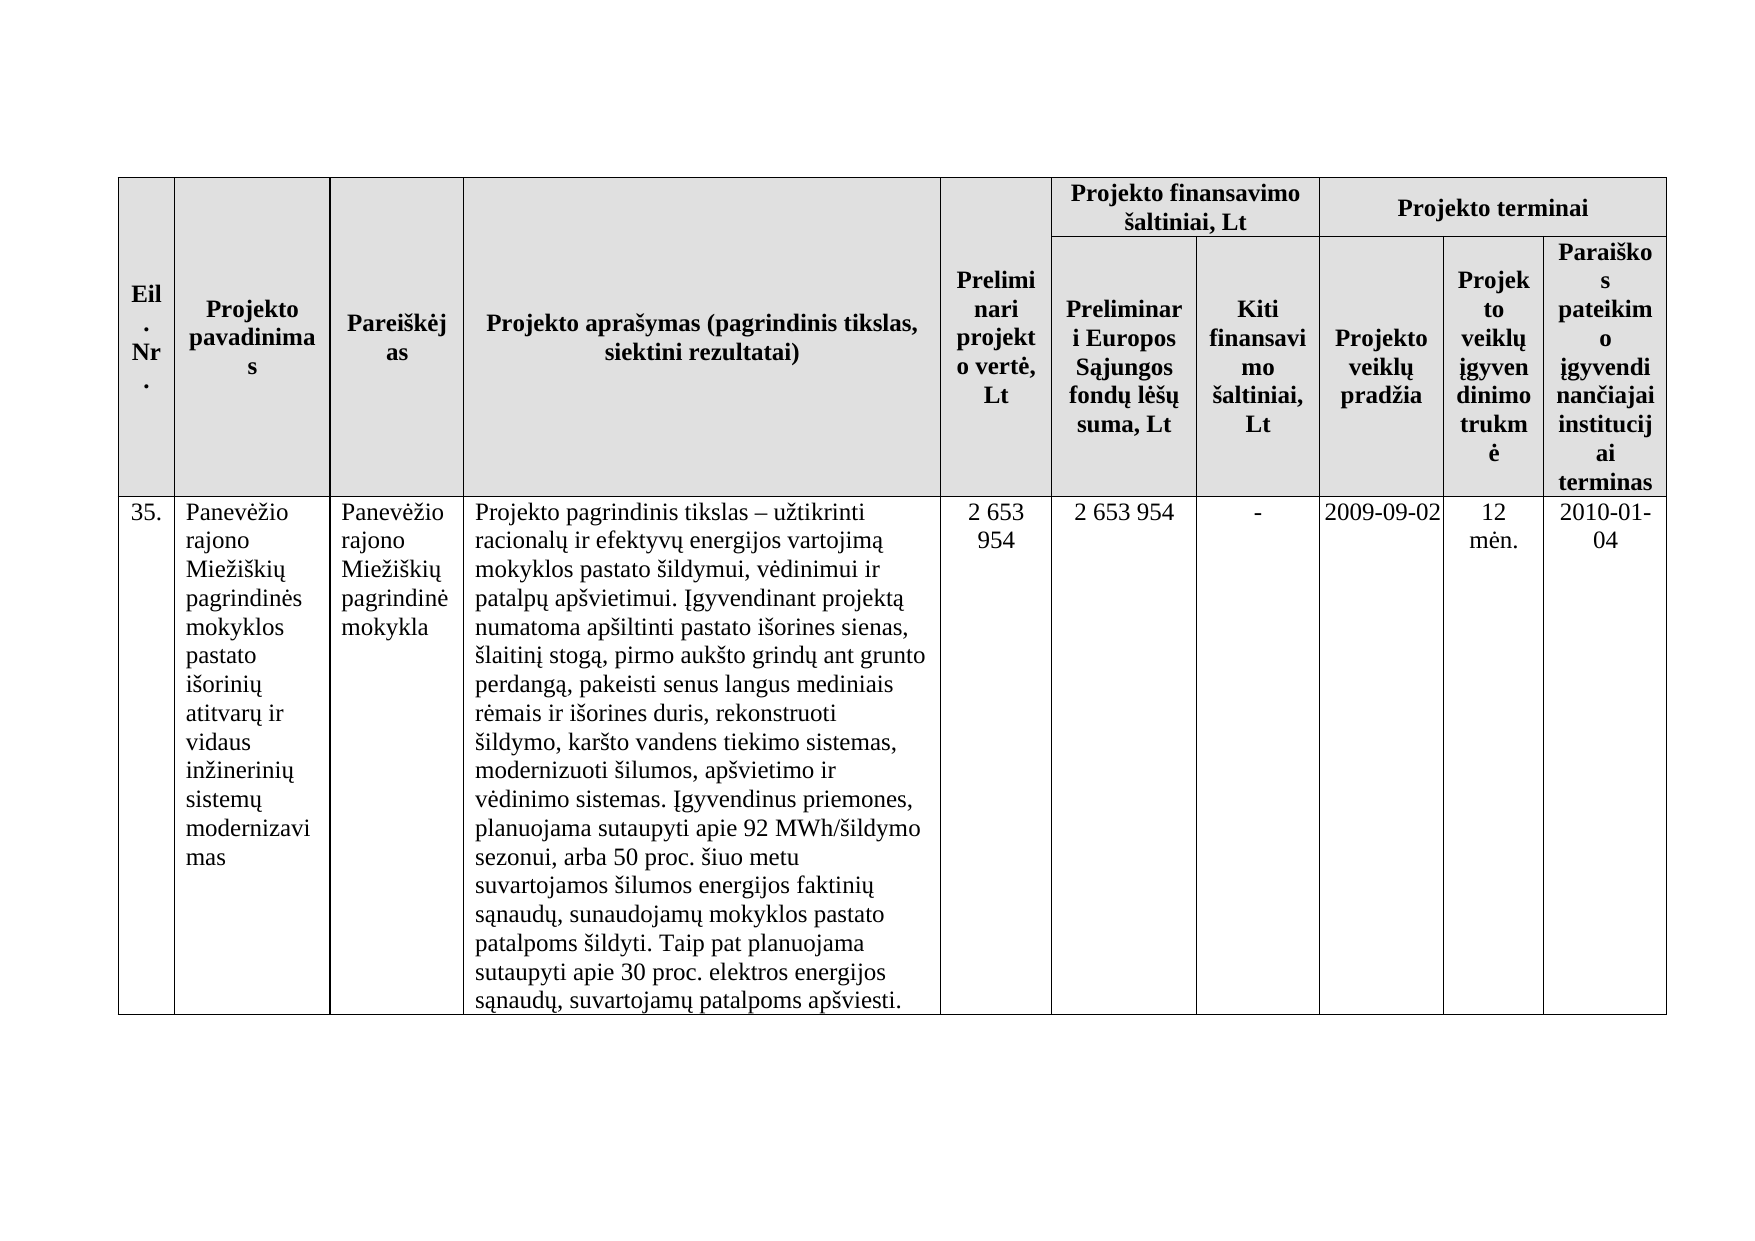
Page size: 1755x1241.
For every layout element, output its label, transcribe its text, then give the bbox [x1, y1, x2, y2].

table_cell Projekto veiklų įgyvendinimo trukmė [1444, 237, 1543, 496]
table_header Projekto pavadinimas [175, 178, 329, 496]
table_header Eil. Nr. [119, 178, 174, 496]
table_cell 2010-01-04 [1544, 497, 1666, 1014]
table_cell Paraiškos pateikimo įgyvendinančiajai institucijai terminas [1544, 237, 1666, 496]
table_cell Projekto veiklų pradžia [1320, 237, 1443, 496]
table_header Preliminari projekto vertė, Lt [941, 178, 1051, 496]
table_cell - [1197, 497, 1319, 1014]
table_cell Panevėžio rajono Miežiškių pagrindinės mokyklos pastato išorinių atitvarų ir vidaus inžinerinių sistemų modernizavimas [175, 497, 329, 1014]
table_cell Projekto pagrindinis tikslas – užtikrinti racionalų ir efektyvų energijos vartojimą mokyklos pastato šildymui, vėdinimui ir patalpų apšvietimui. Įgyvendinant projektą numatoma apšiltinti pastato išorines sienas, šlaitinį stogą, pirmo aukšto grindų ant grunto perdangą, pakeisti senus langus mediniais rėmais ir išorines duris, rekonstruoti šildymo, karšto vandens tiekimo sistemas, modernizuoti šilumos, apšvietimo ir vėdinimo sistemas. Įgyvendinus priemones, planuojama sutaupyti apie 92 MWh/šildymo sezonui, arba 50 proc. šiuo metu suvartojamos šilumos energijos faktinių sąnaudų, sunaudojamų mokyklos pastato patalpoms šildyti. Taip pat planuojama sutaupyti apie 30 proc. elektros energijos sąnaudų, suvartojamų patalpoms apšviesti. [464, 497, 940, 1014]
table_cell 35. [119, 497, 174, 1014]
table_header Projekto finansavimo šaltiniai, Lt [1052, 178, 1319, 236]
table_header Pareiškėjas [331, 178, 463, 496]
table_cell Kiti finansavimo šaltiniai, Lt [1197, 237, 1319, 496]
table_cell 2 653 954 [1052, 497, 1196, 1014]
table_cell 12 mėn. [1444, 497, 1543, 1014]
table_cell Panevėžio rajono Miežiškių pagrindinė mokykla [331, 497, 463, 1014]
table_cell 2 653 954 [941, 497, 1051, 1014]
table_cell Preliminari Europos Sąjungos fondų lėšų suma, Lt [1052, 237, 1196, 496]
table_cell 2009-09-02 [1320, 497, 1443, 1014]
table_header Projekto terminai [1320, 178, 1666, 236]
table_header Projekto aprašymas (pagrindinis tikslas, siektini rezultatai) [464, 178, 940, 496]
